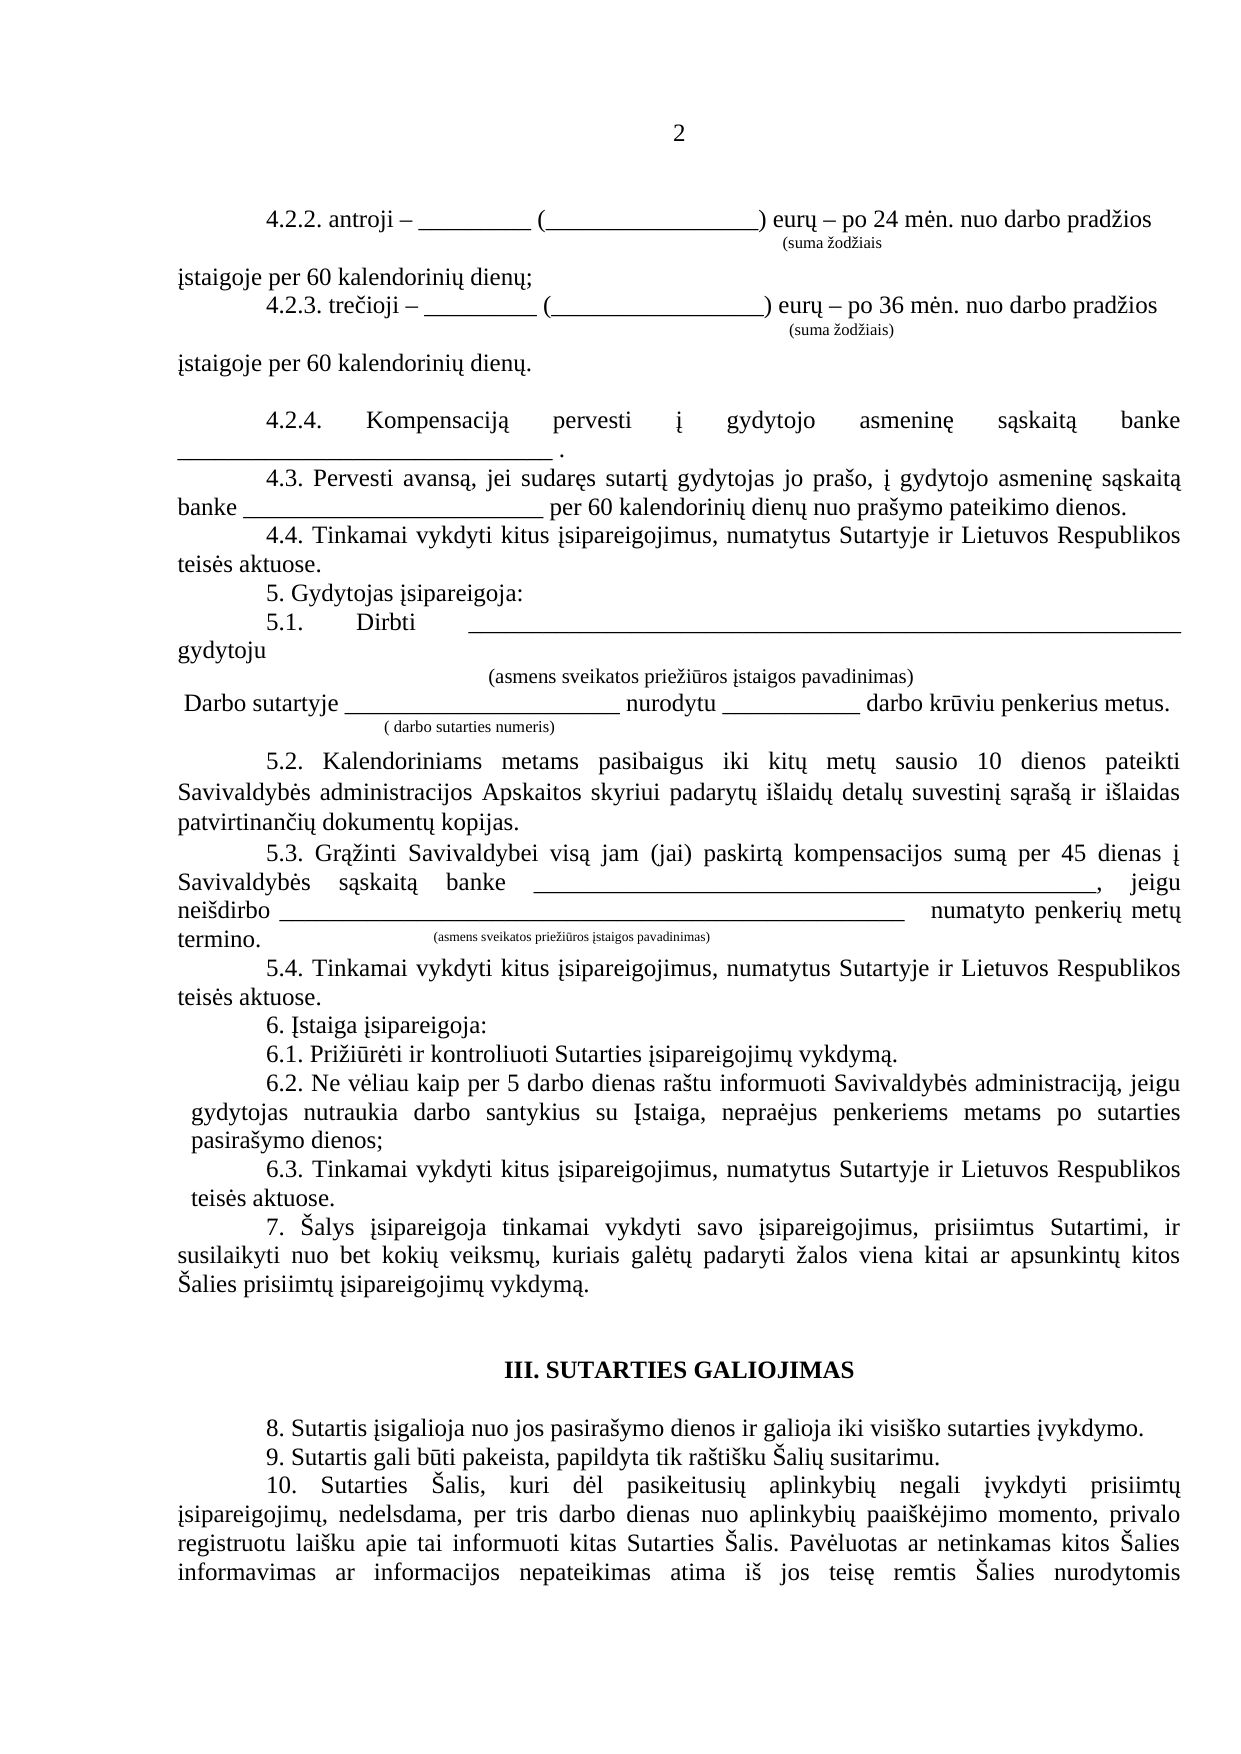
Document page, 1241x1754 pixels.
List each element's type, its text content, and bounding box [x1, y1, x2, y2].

text 4.2.2. antroji – _________ (_________________) eurų – po 24 mėn. nuo darbo pradžios [177, 204, 1181, 233]
text įstaigoje per 60 kalendorinių dienų; [177, 262, 1181, 291]
text 6.3. Tinkamai vykdyti kitus įsipareigojimus, numatytus Sutartyje ir Lietuvos Respublikos teisės aktuose. [191, 1154, 1181, 1212]
text 4.2.4. Kompensaciją pervesti į gydytojo asmeninę sąskaitą banke ______________________________ . [177, 406, 1181, 463]
text ( darbo sutarties numeris) [177, 717, 1181, 746]
text (suma žodžiais) [177, 319, 1181, 348]
text 4.2.3. trečioji – _________ (_________________) eurų – po 36 mėn. nuo darbo pradžios [177, 291, 1181, 319]
text 6.2. Ne vėliau kaip per 5 darbo dienas raštu informuoti Savivaldybės administraciją, jeigu gydytojas nutraukia darbo santykius su Įstaiga, nepraėjus penkeriems metams po sutarties pasirašymo dienos; [191, 1068, 1181, 1154]
text 4.4. Tinkamai vykdyti kitus įsipareigojimus, numatytus Sutartyje ir Lietuvos Respublikos teisės aktuose. [177, 521, 1181, 578]
text (asmens sveikatos priežiūros įstaigos pavadinimas) [283, 664, 1181, 688]
text 5.1. Dirbti _________________________________________________________ gydytoju [177, 607, 1181, 664]
text 5.2. Kalendoriniams metams pasibaigus iki kitų metų sausio 10 dienos pateikti Savivaldybės administracijos Apskaitos skyriui padarytų išlaidų detalų suvestinį sąrašą ir išlaidas patvirtinančių dokumentų kopijas. [177, 746, 1181, 836]
text 5.4. Tinkamai vykdyti kitus įsipareigojimus, numatytus Sutartyje ir Lietuvos Respublikos teisės aktuose. [177, 953, 1181, 1011]
text III. SUTARTIES GALIOJIMAS [177, 1356, 1181, 1384]
text (suma žodžiais [177, 233, 1181, 262]
text 6. Įstaiga įsipareigoja: [177, 1011, 1181, 1039]
text 4.3. Pervesti avansą, jei sudaręs sutartį gydytojas jo prašo, į gydytojo asmeninę sąskaitą banke ________________________ per 60 kalendorinių dienų nuo prašymo pateikimo dienos. [177, 463, 1181, 521]
text įstaigoje per 60 kalendorinių dienų. [177, 348, 1181, 377]
text 10. Sutarties Šalis, kuri dėl pasikeitusių aplinkybių negali įvykdyti prisiimtų įsipareigojimų, nedelsdama, per tris darbo dienas nuo aplinkybių paaiškėjimo momento, privalo registruotu laišku apie tai informuoti kitas Sutarties Šalis. Pavėluotas ar netinkamas kitos Šalies informavimas ar informacijos nepateikimas atima iš jos teisę remtis Šalies nurodytomis [177, 1471, 1181, 1586]
text 5.3. Grąžinti Savivaldybei visą jam (jai) paskirtą kompensacijos sumą per 45 dienas į Savivaldybės sąskaitą banke _____________________________________________, jeigu neišdirbo __________________________________________________ numatyto penkerių metų termino. (asmens sveikatos priežiūros įstaigos pavadinimas) [177, 838, 1181, 953]
text 7. Šalys įsipareigoja tinkamai vykdyti savo įsipareigojimus, prisiimtus Sutartimi, ir susilaikyti nuo bet kokių veiksmų, kuriais galėtų padaryti žalos viena kitai ar apsunkintų kitos Šalies prisiimtų įsipareigojimų vykdymą. [177, 1212, 1181, 1298]
text 6.1. Prižiūrėti ir kontroliuoti Sutarties įsipareigojimų vykdymą. [191, 1039, 1181, 1068]
text 9. Sutartis gali būti pakeista, papildyta tik raštišku Šalių susitarimu. [177, 1442, 1181, 1471]
text Darbo sutartyje ______________________ nurodytu ___________ darbo krūviu penkerius metus. [177, 688, 1181, 717]
text 5. Gydytojas įsipareigoja: [177, 578, 1181, 607]
text 8. Sutartis įsigalioja nuo jos pasirašymo dienos ir galioja iki visiško sutarties įvykdymo. [177, 1413, 1181, 1442]
